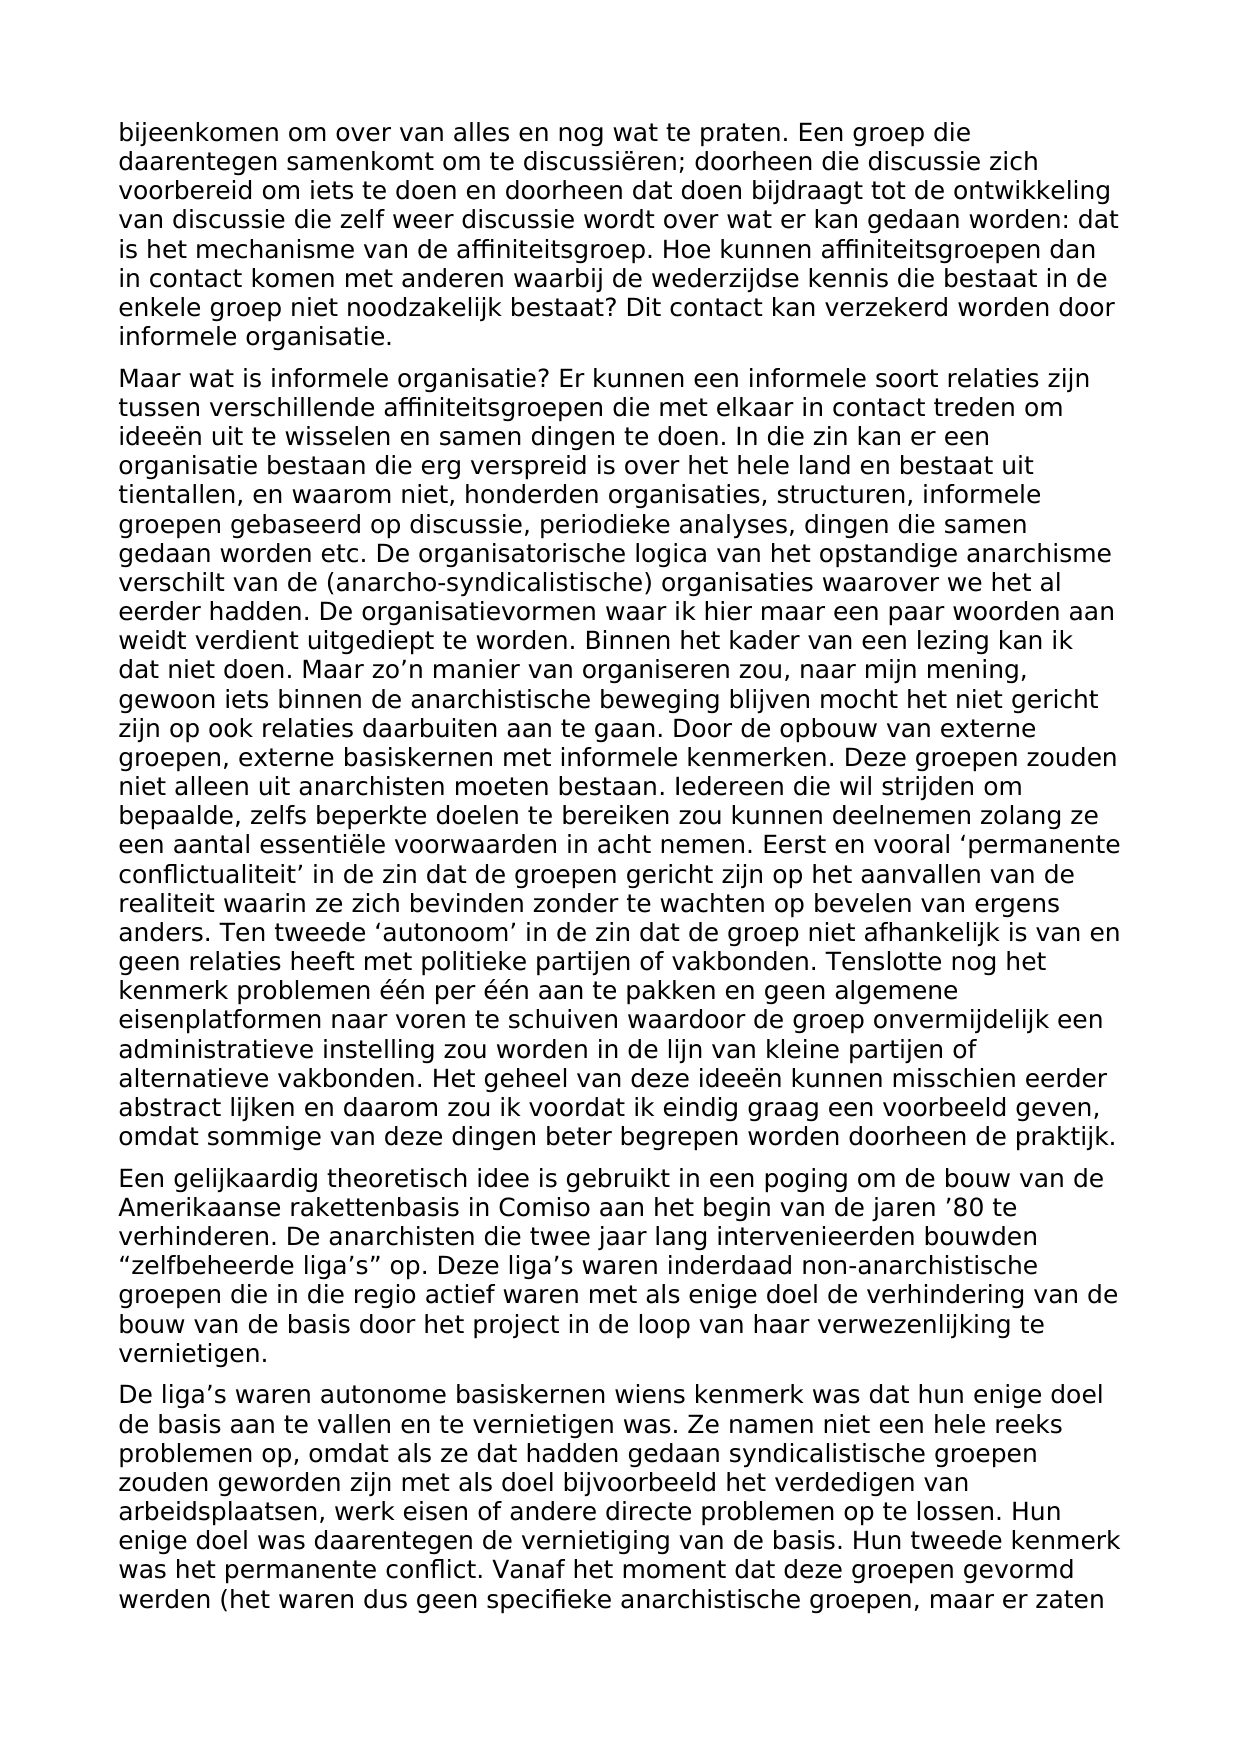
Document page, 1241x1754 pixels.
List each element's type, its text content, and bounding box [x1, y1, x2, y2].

text bijeenkomen om over van alles en nog wat te praten. Een groep die daarentegen samenkomt om te discussiëren; doorheen die discussie zich voorbereid om iets te doen en doorheen dat doen bijdraagt tot de ontwikkeling van discussie die zelf weer discussie wordt over wat er kan gedaan worden: dat is het mechanisme van de affiniteitsgroep. Hoe kunnen affiniteitsgroepen dan in contact komen met anderen waarbij de wederzijdse kennis die bestaat in de enkele groep niet noodzakelijk bestaat? Dit contact kan verzekerd worden door informele organisatie. [118, 118, 1122, 351]
text De liga’s waren autonome basiskernen wiens kenmerk was dat hun enige doel de basis aan te vallen en te vernietigen was. Ze namen niet een hele reeks problemen op, omdat als ze dat hadden gedaan syndicalistische groepen zouden geworden zijn met als doel bijvoorbeeld het verdedigen van arbeidsplaatsen, werk eisen of andere directe problemen op te lossen. Hun enige doel was daarentegen de vernietiging van de basis. Hun tweede kenmerk was het permanente conflict. Vanaf het moment dat deze groepen gevormd werden (het waren dus geen specifieke anarchistische groepen, maar er zaten [118, 1381, 1122, 1614]
text Een gelijkaardig theoretisch idee is gebruikt in een poging om de bouw van de Amerikaanse rakettenbasis in Comiso aan het begin van de jaren ’80 te verhinderen. De anarchisten die twee jaar lang intervenieerden bouwden “zelfbeheerde liga’s” op. Deze liga’s waren inderdaad non-anarchistische groepen die in die regio actief waren met als enige doel de verhindering van de bouw van de basis door het project in de loop van haar verwezenlijking te vernietigen. [118, 1164, 1122, 1368]
text Maar wat is informele organisatie? Er kunnen een informele soort relaties zijn tussen verschillende affiniteitsgroepen die met elkaar in contact treden om ideeën uit te wisselen en samen dingen te doen. In die zin kan er een organisatie bestaan die erg verspreid is over het hele land en bestaat uit tientallen, en waarom niet, honderden organisaties, structuren, informele groepen gebaseerd op discussie, periodieke analyses, dingen die samen gedaan worden etc. De organisatorische logica van het opstandige anarchisme verschilt van de (anarcho-syndicalistische) organisaties waarover we het al eerder hadden. De organisatievormen waar ik hier maar een paar woorden aan weidt verdient uitgediept te worden. Binnen het kader van een lezing kan ik dat niet doen. Maar zo’n manier van organiseren zou, naar mijn mening, gewoon iets binnen de anarchistische beweging blijven mocht het niet gericht zijn op ook relaties daarbuiten aan te gaan. Door de opbouw van externe groepen, externe basiskernen met informele kenmerken. Deze groepen zouden niet alleen uit anarchisten moeten bestaan. Iedereen die wil strijden om bepaalde, zelfs beperkte doelen te bereiken zou kunnen deelnemen zolang ze een aantal essentiële voorwaarden in acht nemen. Eerst en vooral ‘permanente conflictualiteit’ in de zin dat de groepen gericht zijn op het aanvallen van de realiteit waarin ze zich bevinden zonder te wachten op bevelen van ergens anders. Ten tweede ‘autonoom’ in de zin dat de groep niet afhankelijk is van en geen relaties heeft met politieke partijen of vakbonden. Tenslotte nog het kenmerk problemen één per één aan te pakken en geen algemene eisenplatformen naar voren te schuiven waardoor de groep onvermijdelijk een administratieve instelling zou worden in de lijn van kleine partijen of alternatieve vakbonden. Het geheel van deze ideeën kunnen misschien eerder abstract lijken en daarom zou ik voordat ik eindig graag een voorbeeld geven, omdat sommige van deze dingen beter begrepen worden doorheen de praktijk. [118, 364, 1122, 1151]
